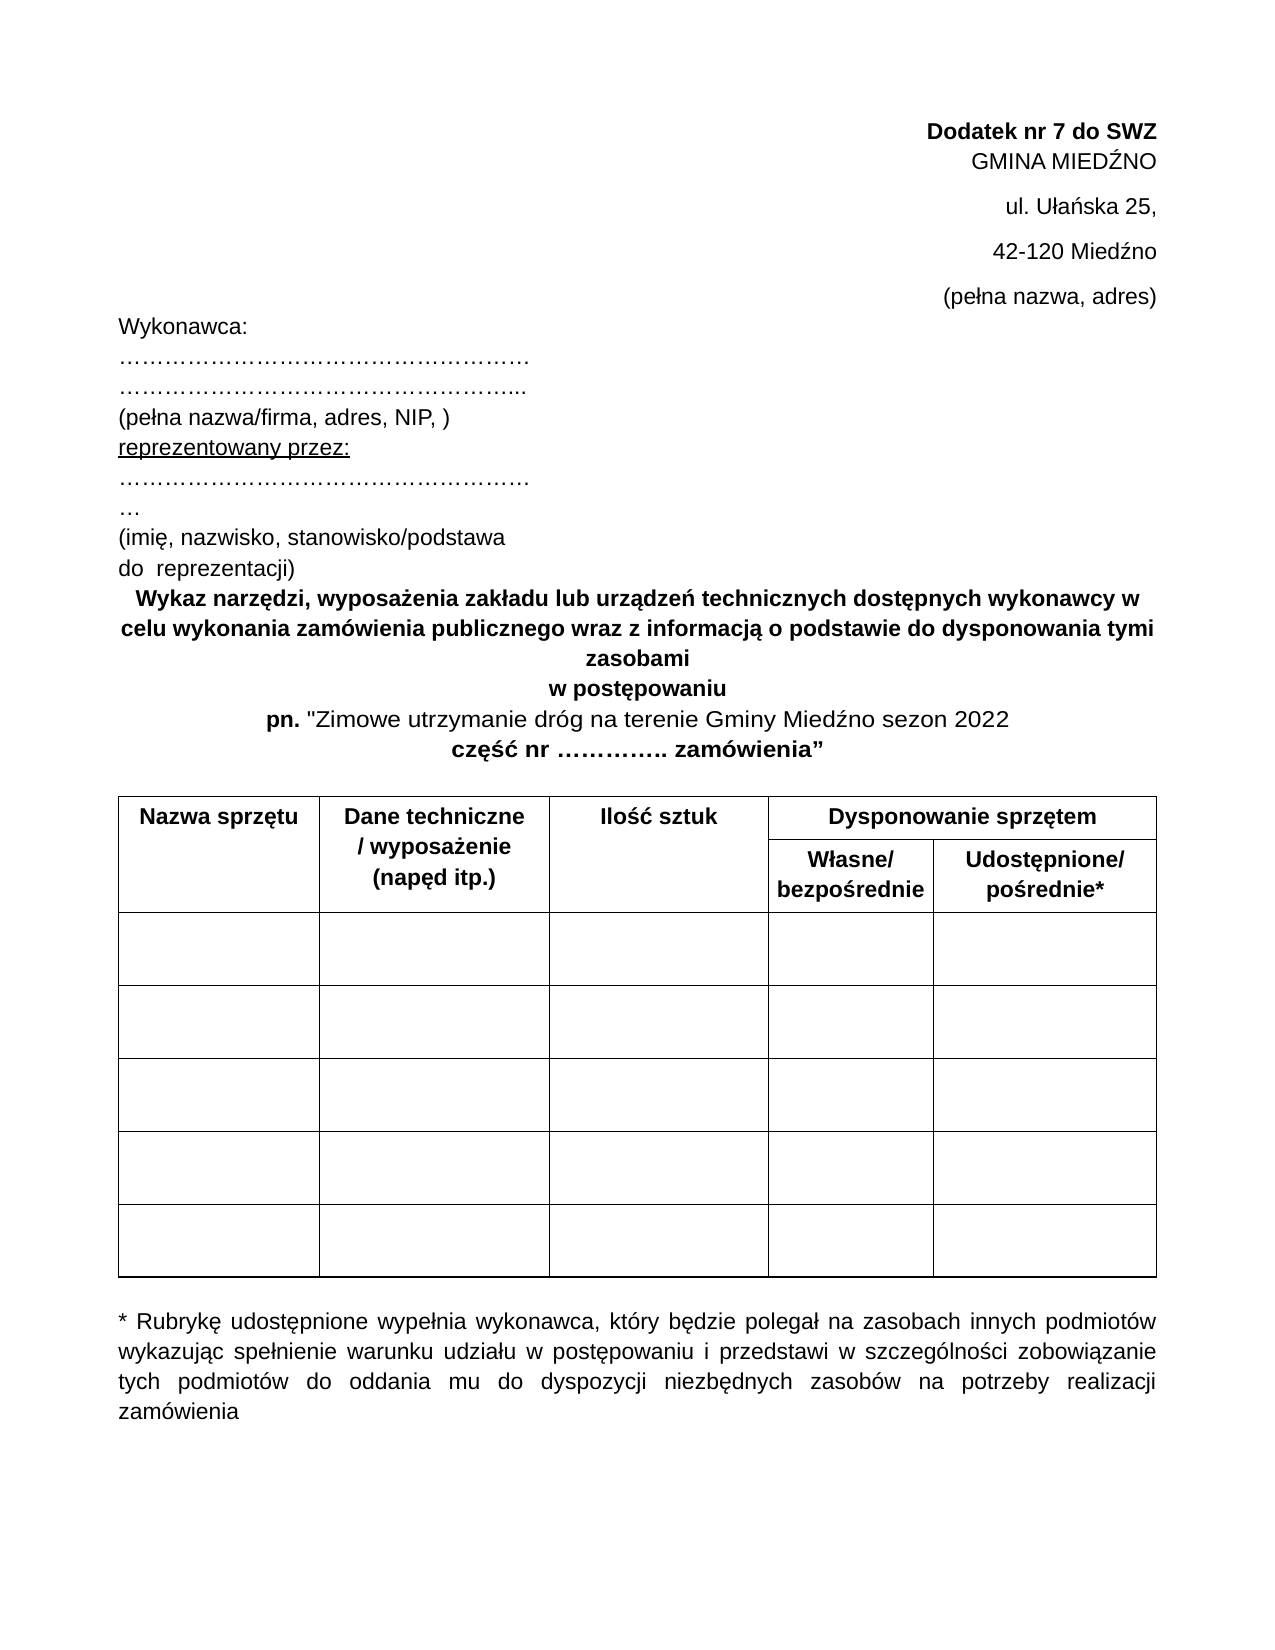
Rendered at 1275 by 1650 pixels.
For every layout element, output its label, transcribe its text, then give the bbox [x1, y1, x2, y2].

table_header Nazwa sprzętu [119, 797, 319, 912]
table_cell [320, 986, 549, 1058]
table_cell [550, 1132, 768, 1203]
table_cell [934, 1132, 1156, 1203]
table_cell [320, 913, 549, 985]
table_cell [769, 986, 933, 1058]
table_cell [769, 1132, 933, 1203]
table_cell [320, 1059, 549, 1131]
table_cell [119, 913, 319, 985]
table_cell [119, 986, 319, 1058]
text Wykaz narzędzi, wyposażenia zakładu lub urządzeń technicznych dostępnych wykonawcy w celu wykonania zamówienia publicznego wraz z informacją o podstawie do dysponowania tymi zasobami [118, 585, 1157, 672]
text ul. Ułańska 25, [738, 193, 1157, 219]
table_cell [769, 1205, 933, 1276]
text w postępowaniu [118, 675, 1157, 702]
text ………………………………………………… [118, 464, 537, 521]
text (pełna nazwa, adres) [121, 283, 1157, 309]
table_cell [550, 913, 768, 985]
table_cell [119, 1132, 319, 1203]
table_cell [934, 1059, 1156, 1131]
table_header Dysponowanie sprzętem [769, 797, 1156, 839]
text (imię, nazwisko, stanowisko/podstawa do reprezentacji) [118, 524, 537, 581]
table_cell [320, 1205, 549, 1276]
text reprezentowany przez: [118, 434, 1157, 460]
text GMINA MIEDŹNO [738, 148, 1157, 175]
text Wykonawca: [118, 313, 1157, 339]
text * Rubrykę udostępnione wypełnia wykonawca, który będzie polegał na zasobach innych podmiotów wykazując spełnienie warunku udziału w postępowaniu i przedstawi w szczególności zobowiązanie tych podmiotów do oddania mu do dyspozycji niezbędnych zasobów na potrzeby realizacji zamówienia [118, 1308, 1157, 1425]
table_cell [119, 1205, 319, 1276]
text pn. "Zimowe utrzymanie dróg na terenie Gminy Miedźno sezon 2022 [118, 706, 1157, 732]
table_header Dane techniczne / wyposażenie (napęd itp.) [320, 797, 549, 912]
table_cell [769, 1059, 933, 1131]
text część nr ………….. zamówienia” [118, 736, 1157, 762]
table_cell [769, 913, 933, 985]
table_cell [934, 913, 1156, 985]
table_cell [550, 986, 768, 1058]
table_cell [550, 1205, 768, 1276]
text ……………………………………………………………………………………………... [118, 343, 537, 400]
table_cell [934, 1205, 1156, 1276]
table_cell [119, 1059, 319, 1131]
table_cell [550, 1059, 768, 1131]
table_cell [934, 986, 1156, 1058]
table_cell [320, 1132, 549, 1203]
table_cell Udostępnione/ pośrednie* [934, 840, 1156, 912]
table_header Ilość sztuk [550, 797, 768, 912]
text 42-120 Miedźno [738, 238, 1157, 264]
text Dodatek nr 7 do SWZ [118, 118, 1157, 144]
table_cell Własne/ bezpośrednie [769, 840, 933, 912]
text (pełna nazwa/firma, adres, NIP, ) [118, 403, 537, 430]
